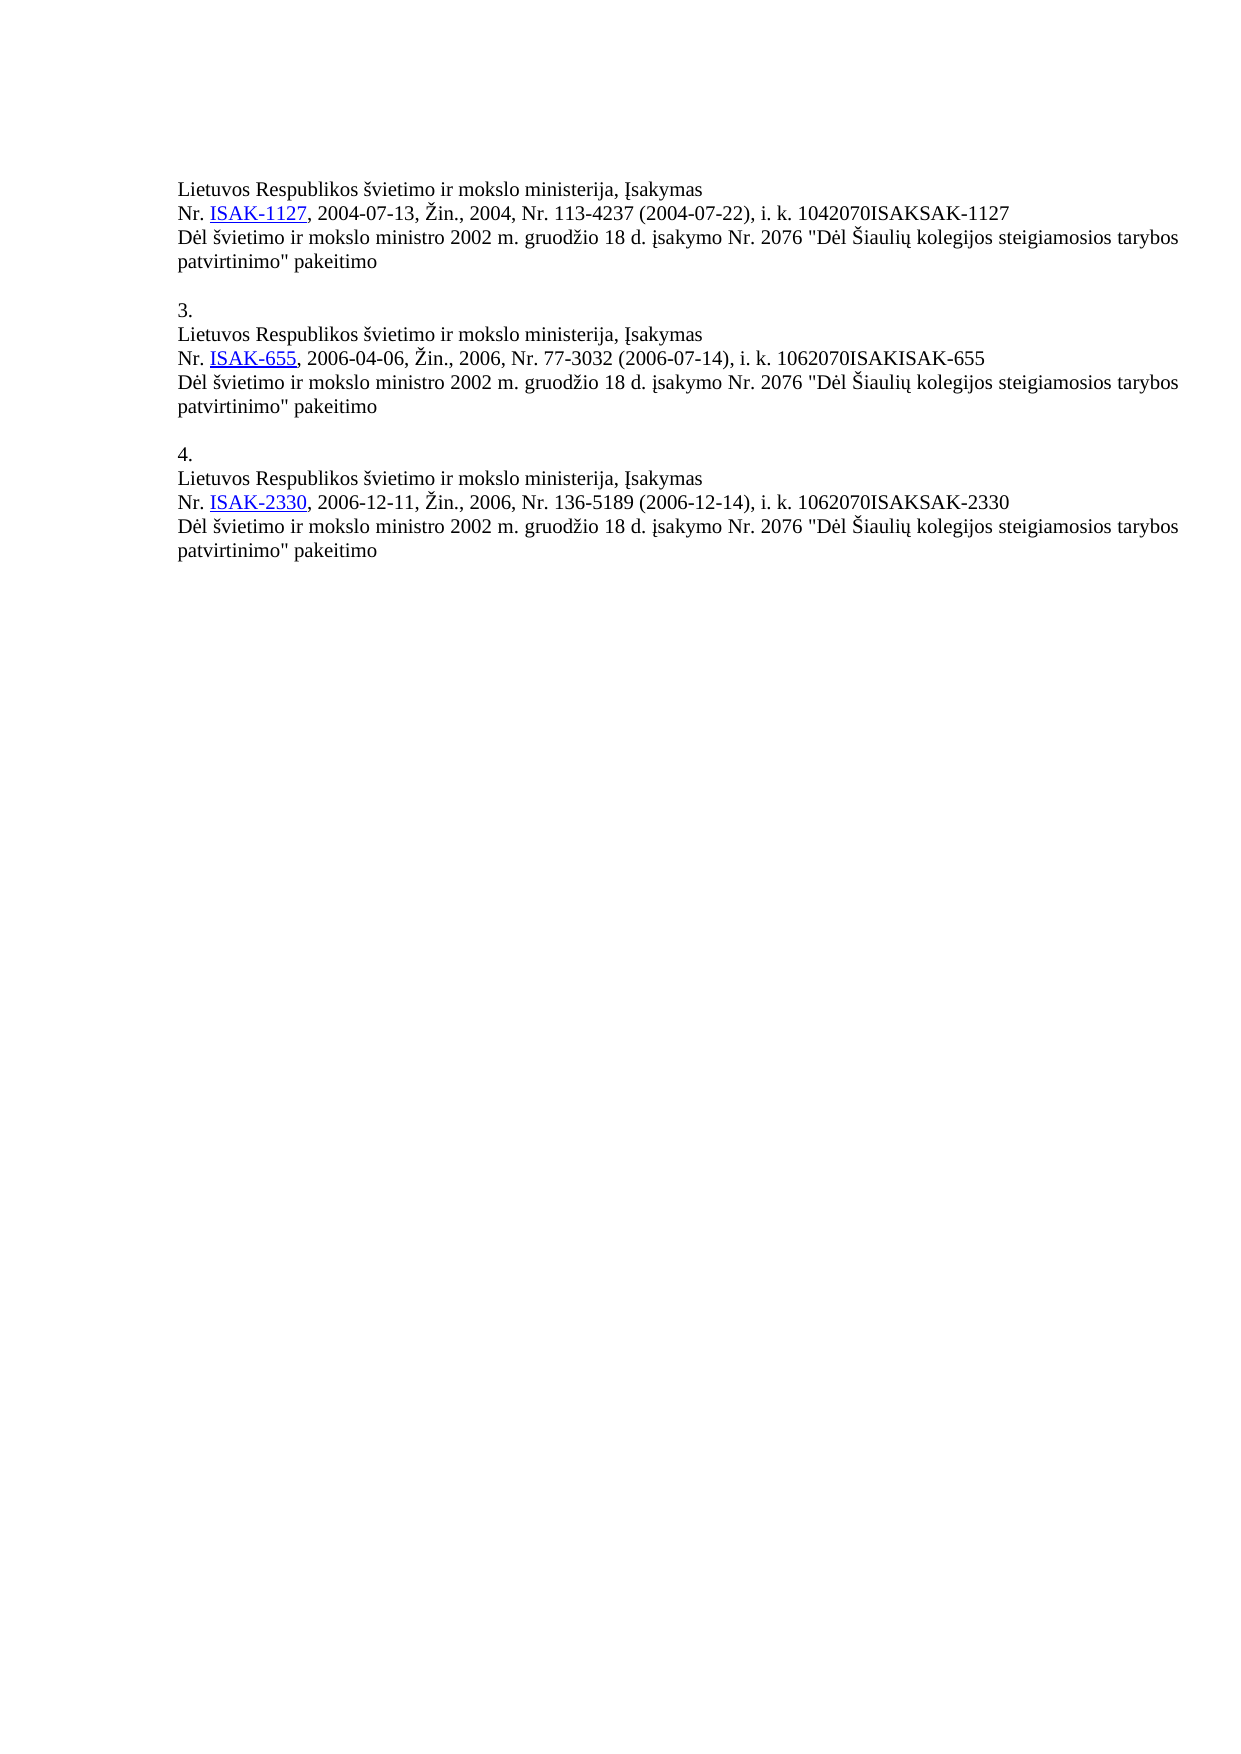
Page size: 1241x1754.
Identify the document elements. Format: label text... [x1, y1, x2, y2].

text Nr. ISAK-2330, 2006-12-11, Žin., 2006, Nr. 136-5189 (2006-12-14), i. k. 1062070ISAKSAK-2330 [177, 490, 1181, 514]
text 3. [177, 297, 1181, 322]
text 4. [177, 442, 1181, 466]
text Lietuvos Respublikos švietimo ir mokslo ministerija, Įsakymas [177, 177, 1181, 201]
text Lietuvos Respublikos švietimo ir mokslo ministerija, Įsakymas [177, 322, 1181, 346]
text Lietuvos Respublikos švietimo ir mokslo ministerija, Įsakymas [177, 466, 1181, 490]
text Dėl švietimo ir mokslo ministro 2002 m. gruodžio 18 d. įsakymo Nr. 2076 "Dėl Šiaulių kolegijos steigiamosios tarybos patvirtinimo" pakeitimo [177, 514, 1181, 562]
text Dėl švietimo ir mokslo ministro 2002 m. gruodžio 18 d. įsakymo Nr. 2076 "Dėl Šiaulių kolegijos steigiamosios tarybos patvirtinimo" pakeitimo [177, 225, 1181, 273]
text Nr. ISAK-1127, 2004-07-13, Žin., 2004, Nr. 113-4237 (2004-07-22), i. k. 1042070ISAKSAK-1127 [177, 201, 1181, 225]
text Dėl švietimo ir mokslo ministro 2002 m. gruodžio 18 d. įsakymo Nr. 2076 "Dėl Šiaulių kolegijos steigiamosios tarybos patvirtinimo" pakeitimo [177, 370, 1181, 418]
text Nr. ISAK-655, 2006-04-06, Žin., 2006, Nr. 77-3032 (2006-07-14), i. k. 1062070ISAKISAK-655 [177, 346, 1181, 370]
